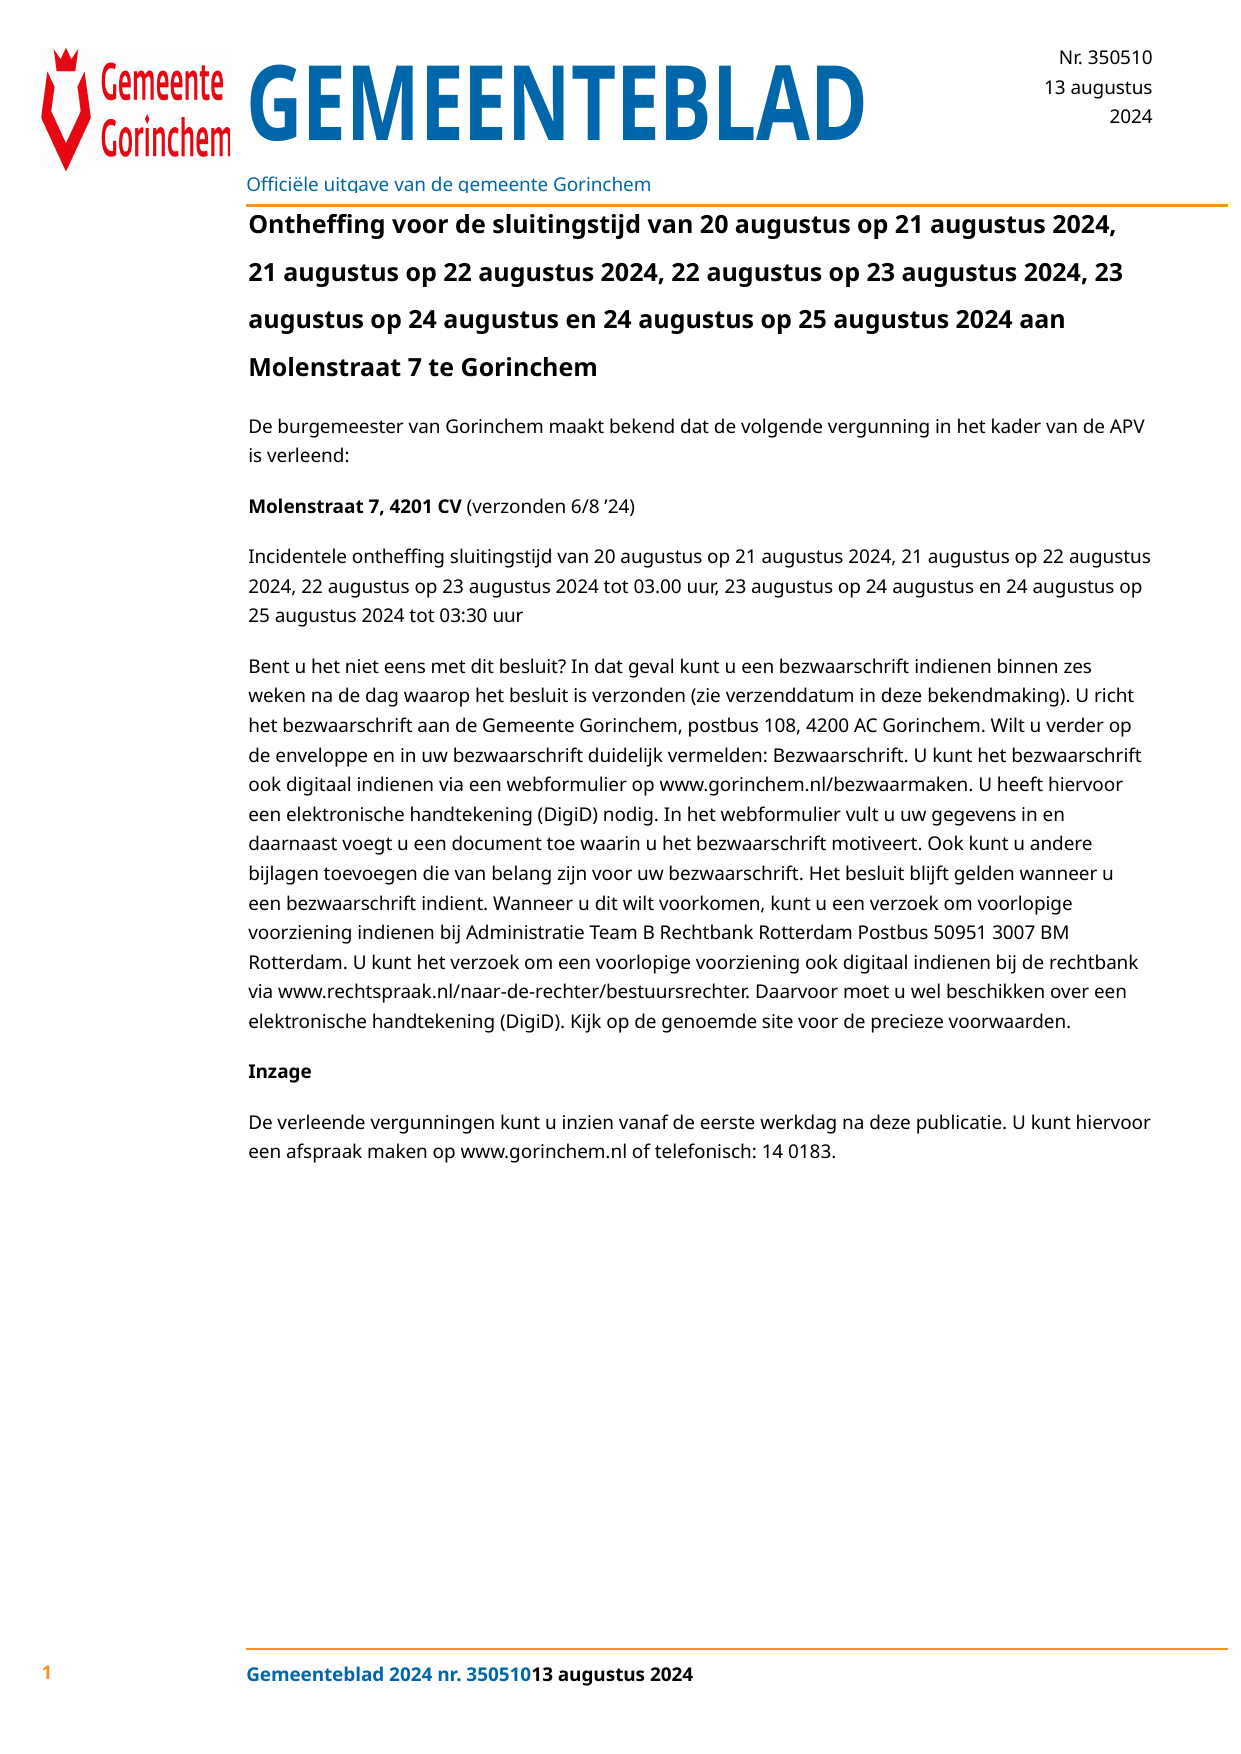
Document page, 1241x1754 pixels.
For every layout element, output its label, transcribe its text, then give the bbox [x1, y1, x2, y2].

text Incidentele ontheffing sluitingstijd van 20 augustus op 21 augustus 2024, 21 augustus op 22 augustus 2024, 22 augustus op 23 augustus 2024 tot 03.00 uur, 23 augustus op 24 augustus en 24 augustus op 25 augustus 2024 tot 03:30 uur [248, 543, 1152, 628]
text De burgemeester van Gorinchem maakt bekend dat de volgende vergunning in het kader van de APV is verleend: [248, 413, 1152, 468]
picture [41, 47, 231, 172]
text Inzage [248, 1058, 1152, 1084]
text Bent u het niet eens met dit besluit? In dat geval kunt u een bezwaarschrift indienen binnen zes weken na de dag waarop het besluit is verzonden (zie verzenddatum in deze bekendmaking). U richt het bezwaarschrift aan de Gemeente Gorinchem, postbus 108, 4200 AC Gorinchem. Wilt u verder op de enveloppe en in uw bezwaarschrift duidelijk vermelden: Bezwaarschrift. U kunt het bezwaarschrift ook digitaal indienen via een webformulier op www.gorinchem.nl/bezwaarmaken. U heeft hiervoor een elektronische handtekening (DigiD) nodig. In het webformulier vult u uw gegevens in en daarnaast voegt u een document toe waarin u het bezwaarschrift motiveert. Ook kunt u andere bijlagen toevoegen die van belang zijn voor uw bezwaarschrift. Het besluit blijft gelden wanneer u een bezwaarschrift indient. Wanneer u dit wilt voorkomen, kunt u een verzoek om voorlopige voorziening indienen bij Administratie Team B Rechtbank Rotterdam Postbus 50951 3007 BM Rotterdam. U kunt het verzoek om een voorlopige voorziening ook digitaal indienen bij de rechtbank via www.rechtspraak.nl/naar-de-rechter/bestuursrechter. Daarvoor moet u wel beschikken over een elektronische handtekening (DigiD). Kijk op de genoemde site voor de precieze voorwaarden. [248, 653, 1152, 1034]
text De verleende vergunningen kunt u inzien vanaf de eerste werkdag na deze publicatie. U kunt hiervoor een afspraak maken op www.gorinchem.nl of telefonisch: 14 0183. [248, 1109, 1152, 1164]
text Molenstraat 7, 4201 CV (verzonden 6/8 ’24) [248, 493, 1152, 519]
text Ontheffing voor de sluitingstijd van 20 augustus op 21 augustus 2024, 21 augustus op 22 augustus 2024, 22 augustus op 23 augustus 2024, 23 augustus op 24 augustus en 24 augustus op 25 augustus 2024 aan Molenstraat 7 te Gorinchem [248, 207, 1152, 384]
